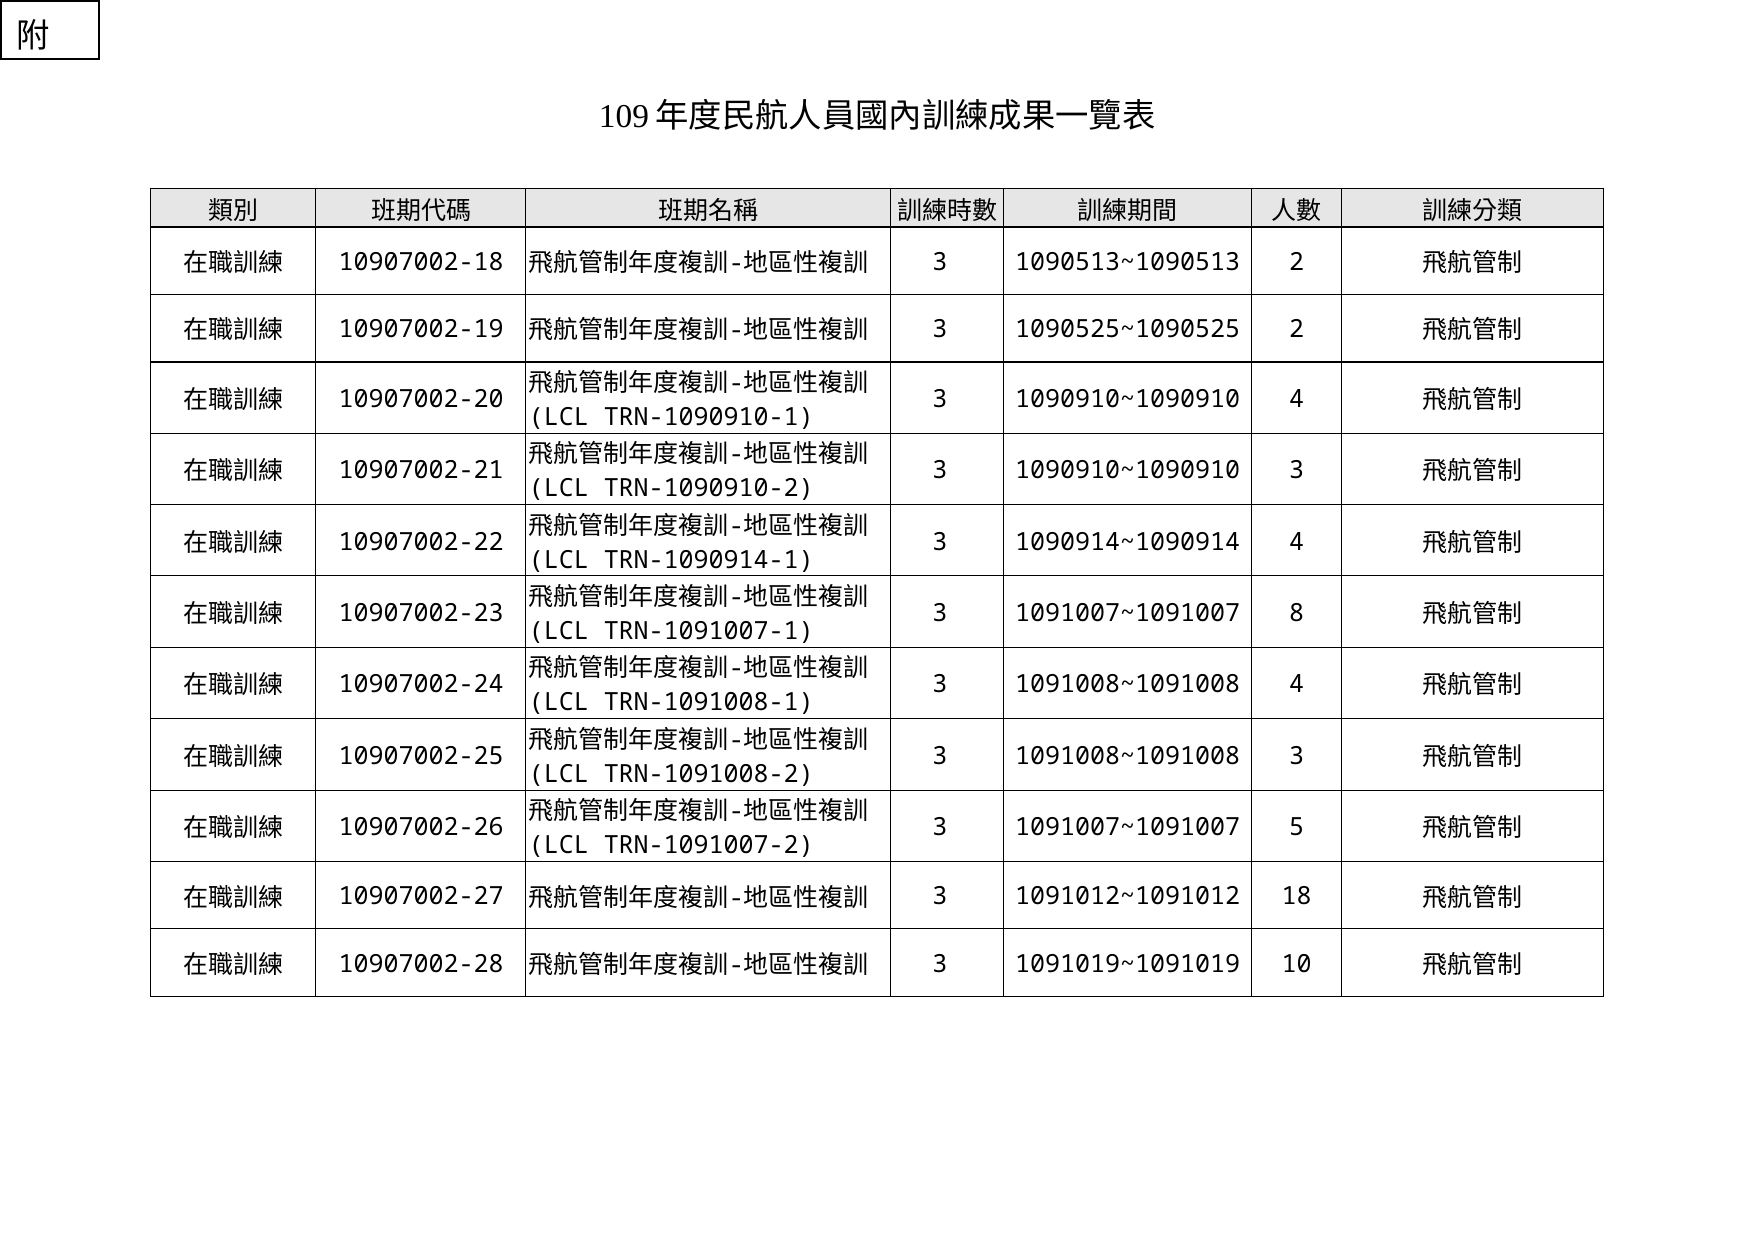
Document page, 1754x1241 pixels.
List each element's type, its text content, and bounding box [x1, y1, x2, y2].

table_cell 3 [891, 648, 1003, 718]
table_header 人數 [1252, 189, 1341, 226]
table_cell 飛航管制年度複訓-地區性複訓 (LCL TRN-1091007-1) [526, 576, 890, 647]
table_cell 飛航管制年度複訓-地區性複訓 (LCL TRN-1090914-1) [526, 505, 890, 575]
table_cell 飛航管制年度複訓-地區性複訓 (LCL TRN-1091007-2) [526, 791, 890, 861]
table_cell 10907002-24 [316, 648, 525, 718]
table_cell 飛航管制年度複訓-地區性複訓 (LCL TRN-1090910-1) [526, 363, 890, 433]
table_cell 4 [1252, 648, 1341, 718]
table_cell 10907002-20 [316, 363, 525, 433]
table_cell 3 [891, 505, 1003, 575]
table_cell 飛航管制 [1342, 576, 1603, 647]
table_cell 3 [891, 576, 1003, 647]
table_cell 飛航管制年度複訓-地區性複訓 [526, 929, 890, 996]
table_cell 飛航管制年度複訓-地區性複訓 [526, 228, 890, 294]
table_cell 飛航管制年度複訓-地區性複訓 (LCL TRN-1091008-1) [526, 648, 890, 718]
table_cell 在職訓練 [151, 648, 315, 718]
table_cell 飛航管制 [1342, 648, 1603, 718]
table_cell 10907002-28 [316, 929, 525, 996]
table_cell 飛航管制 [1342, 363, 1603, 433]
table_cell 10907002-25 [316, 719, 525, 789]
table_cell 1091007~1091007 [1004, 576, 1251, 647]
table_cell 1090914~1090914 [1004, 505, 1251, 575]
table_cell 在職訓練 [151, 363, 315, 433]
table_cell 1091007~1091007 [1004, 791, 1251, 861]
table_cell 1090910~1090910 [1004, 434, 1251, 504]
table_cell 飛航管制 [1342, 719, 1603, 789]
table_cell 1090513~1090513 [1004, 228, 1251, 294]
table_cell 3 [891, 862, 1003, 928]
table_header 訓練分類 [1342, 189, 1603, 226]
table_cell 18 [1252, 862, 1341, 928]
table_cell 飛航管制 [1342, 505, 1603, 575]
table_cell 8 [1252, 576, 1341, 647]
table_header 訓練期間 [1004, 189, 1251, 226]
table_cell 10907002-23 [316, 576, 525, 647]
table_cell 3 [891, 295, 1003, 361]
table_cell 飛航管制 [1342, 929, 1603, 996]
table_cell 3 [891, 228, 1003, 294]
table_header 類別 [151, 189, 315, 226]
table_cell 3 [891, 929, 1003, 996]
table_cell 飛航管制年度複訓-地區性複訓 (LCL TRN-1090910-2) [526, 434, 890, 504]
table_cell 在職訓練 [151, 576, 315, 647]
table_cell 2 [1252, 228, 1341, 294]
table_cell 10907002-26 [316, 791, 525, 861]
table_cell 1091019~1091019 [1004, 929, 1251, 996]
table_cell 在職訓練 [151, 295, 315, 361]
table_cell 在職訓練 [151, 719, 315, 789]
table_cell 10907002-22 [316, 505, 525, 575]
table_cell 10907002-19 [316, 295, 525, 361]
table_cell 1090525~1090525 [1004, 295, 1251, 361]
table_cell 1091012~1091012 [1004, 862, 1251, 928]
table_cell 飛航管制 [1342, 434, 1603, 504]
table_cell 在職訓練 [151, 791, 315, 861]
table_cell 3 [891, 363, 1003, 433]
table_cell 3 [891, 791, 1003, 861]
table_cell 在職訓練 [151, 434, 315, 504]
table_cell 在職訓練 [151, 505, 315, 575]
table_cell 10907002-18 [316, 228, 525, 294]
table_cell 飛航管制 [1342, 295, 1603, 361]
table_cell 在職訓練 [151, 929, 315, 996]
table_cell 飛航管制年度複訓-地區性複訓 [526, 862, 890, 928]
table_cell 4 [1252, 363, 1341, 433]
table_cell 飛航管制年度複訓-地區性複訓 [526, 295, 890, 361]
table_cell 10 [1252, 929, 1341, 996]
table_cell 飛航管制 [1342, 862, 1603, 928]
table_cell 3 [1252, 434, 1341, 504]
table_cell 飛航管制年度複訓-地區性複訓 (LCL TRN-1091008-2) [526, 719, 890, 789]
table_cell 3 [891, 719, 1003, 789]
table_cell 1090910~1090910 [1004, 363, 1251, 433]
table_cell 3 [1252, 719, 1341, 789]
table_cell 10907002-21 [316, 434, 525, 504]
table_header 班期代碼 [316, 189, 525, 226]
table_cell 3 [891, 434, 1003, 504]
table_cell 飛航管制 [1342, 791, 1603, 861]
table_cell 1091008~1091008 [1004, 648, 1251, 718]
table_cell 5 [1252, 791, 1341, 861]
table_cell 2 [1252, 295, 1341, 361]
table_cell 在職訓練 [151, 228, 315, 294]
table_cell 飛航管制 [1342, 228, 1603, 294]
table_header 訓練時數 [891, 189, 1003, 226]
table_cell 在職訓練 [151, 862, 315, 928]
table_cell 10907002-27 [316, 862, 525, 928]
table_cell 4 [1252, 505, 1341, 575]
table_cell 1091008~1091008 [1004, 719, 1251, 789]
table_header 班期名稱 [526, 189, 890, 226]
